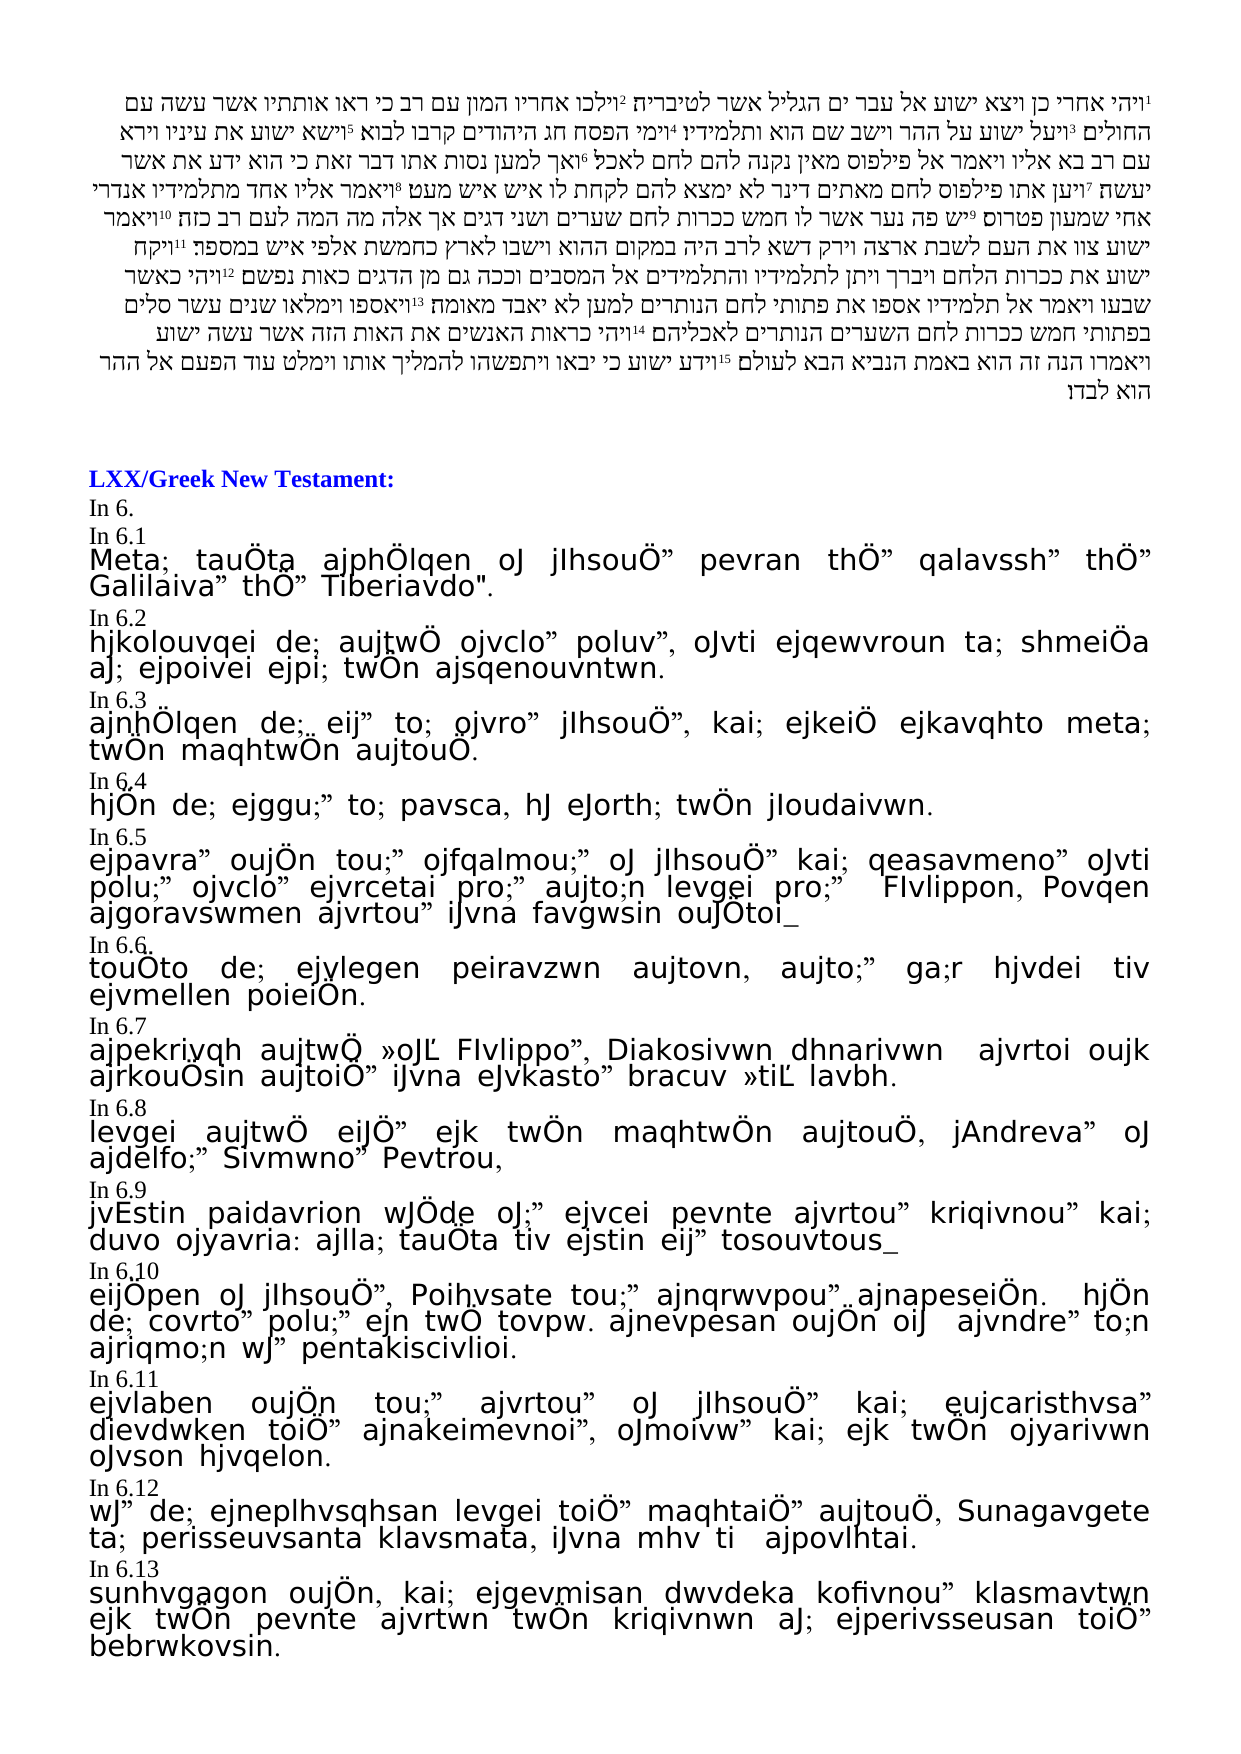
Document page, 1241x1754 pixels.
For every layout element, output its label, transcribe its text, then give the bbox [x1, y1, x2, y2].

text In 6.9 [88, 1175, 1152, 1203]
text In 6.12 [88, 1473, 1152, 1501]
text jvEstin paidavrion wJÖde oJ;” ejvcei pevnte ajvrtou” kriqivnou” kai; duvo ojyavria: ajlla; tauÖta tiv ejstin eij” tosouvtous_ [88, 1203, 1152, 1256]
text In 6.6 [88, 930, 1152, 958]
text In 6.13 [88, 1554, 1152, 1583]
text Meta; tauÖta ajphÖlqen oJ jIhsouÖ” pevran thÖ” qalavssh” thÖ” Galilaiva” thÖ” Tiberiavdo". [88, 550, 1152, 603]
text ejpavra” oujÖn tou;” ojfqalmou;” oJ jIhsouÖ” kai; qeasavmeno” oJvti polu;” ojvclo” ejvrcetai pro;” aujto;n levgei pro;” FIvlippon, Povqen ajgoravswmen ajvrtou” iJvna favgwsin ouJÖtoi_ [88, 850, 1152, 930]
text wJ” de; ejneplhvsqhsan levgei toiÖ” maqhtaiÖ” aujtouÖ, Sunagavgete ta; perisseuvsanta klavsmata, iJvna mhv ti ajpovlhtai. [88, 1501, 1152, 1554]
text In 6.4 [88, 766, 1152, 795]
text In 6.10 [88, 1256, 1152, 1285]
text In 6.1 [88, 521, 1152, 550]
text ajpekrivqh aujtwÖ »oJĽ FIvlippo”, Diakosivwn dhnarivwn ajvrtoi oujk ajrkouÖsin aujtoiÖ” iJvna eJvkasto” bracuv »tiĽ lavbh. [88, 1040, 1152, 1093]
text In 6.2 [88, 603, 1152, 632]
text hjÖn de; ejggu;” to; pavsca, hJ eJorth; twÖn jIoudaivwn. [88, 795, 1152, 822]
text touÖto de; ejvlegen peiravzwn aujtovn, aujto;” ga;r hjvdei tiv ejvmellen poieiÖn. [88, 958, 1152, 1011]
text levgei aujtwÖ eiJÖ” ejk twÖn maqhtwÖn aujtouÖ, jAndreva” oJ ajdelfo;” Sivmwno” Pevtrou, [88, 1122, 1152, 1175]
text In 6.5 [88, 822, 1152, 850]
text ajnhÖlqen de; eij” to; ojvro” jIhsouÖ”, kai; ejkeiÖ ejkavqhto meta; twÖn maqhtwÖn aujtouÖ. [88, 713, 1152, 766]
text eijÖpen oJ jIhsouÖ”, Poihvsate tou;” ajnqrwvpou” ajnapeseiÖn. hjÖn de; covrto” polu;” ejn twÖ tovpw. ajnevpesan oujÖn oiJ ajvndre” to;n ajriqmo;n wJ” pentakiscivlioi. [88, 1285, 1152, 1364]
text In 6.7 [88, 1011, 1152, 1040]
text In 6.11 [88, 1364, 1152, 1393]
text sunhvgagon oujÖn, kai; ejgevmisan dwvdeka kofivnou” klasmavtwn ejk twÖn pevnte ajvrtwn twÖn kriqivnwn aJ; ejperivsseusan toiÖ” bebrwkovsin. [88, 1583, 1152, 1662]
text 1ויהי אחרי כן ויצא ישוע אל עבר ים הגליל אשר לטיבריה׃ 2וילכו אחריו המון עם רב כי ראו אותתיו אשר עשה עם החולים׃ 3ויעל ישוע על ההר וישב שם הוא ותלמידיו׃ 4וימי הפסח חג היהודים קרבו לבוא׃ 5וישא ישוע את עיניו וירא עם רב בא אליו ויאמר אל פילפוס מאין נקנה להם לחם לאכל׃ 6ואך למען נסות אתו דבר זאת כי הוא ידע את אשר יעשה׃ 7ויען אתו פילפוס לחם מאתים דינר לא ימצא להם לקחת לו איש איש מעט׃ 8ויאמר אליו אחד מתלמידיו אנדרי אחי שמעון פטרוס׃ 9יש פה נער אשר לו חמש ככרות לחם שערים ושני דגים אך אלה מה המה לעם רב כזה׃ 10ויאמר ישוע צוו את העם לשבת ארצה וירק דשא לרב היה במקום ההוא וישבו לארץ כחמשת אלפי איש במספר׃ 11ויקח ישוע את ככרות הלחם ויברך ויתן לתלמידיו והתלמידים אל המסבים וככה גם מן הדגים כאות נפשם׃ 12ויהי כאשר שבעו ויאמר אל תלמידיו אספו את פתותי לחם הנותרים למען לא יאבד מאומה׃ 13ויאספו וימלאו שנים עשר סלים בפתותי חמש ככרות לחם השערים הנותרים לאכליהם׃ 14ויהי כראות האנשים את האות הזה אשר עשה ישוע ויאמרו הנה זה הוא באמת הנביא הבא לעולם׃ 15וידע ישוע כי יבאו ויתפשהו להמליך אותו וימלט עוד הפעם אל ההר הוא לבדו׃ [88, 88, 1152, 405]
text hjkolouvqei de; aujtwÖ ojvclo” poluv”, oJvti ejqewvroun ta; shmeiÖa aJ; ejpoivei ejpi; twÖn ajsqenouvntwn. [88, 632, 1152, 685]
text LXX/Greek New Testament: [88, 464, 1152, 493]
text In 6. [88, 493, 1152, 521]
text ejvlaben oujÖn tou;” ajvrtou” oJ jIhsouÖ” kai; eujcaristhvsa” dievdwken toiÖ” ajnakeimevnoi”, oJmoivw” kai; ejk twÖn ojyarivwn oJvson hjvqelon. [88, 1393, 1152, 1473]
text In 6.8 [88, 1093, 1152, 1122]
text In 6.3 [88, 685, 1152, 713]
